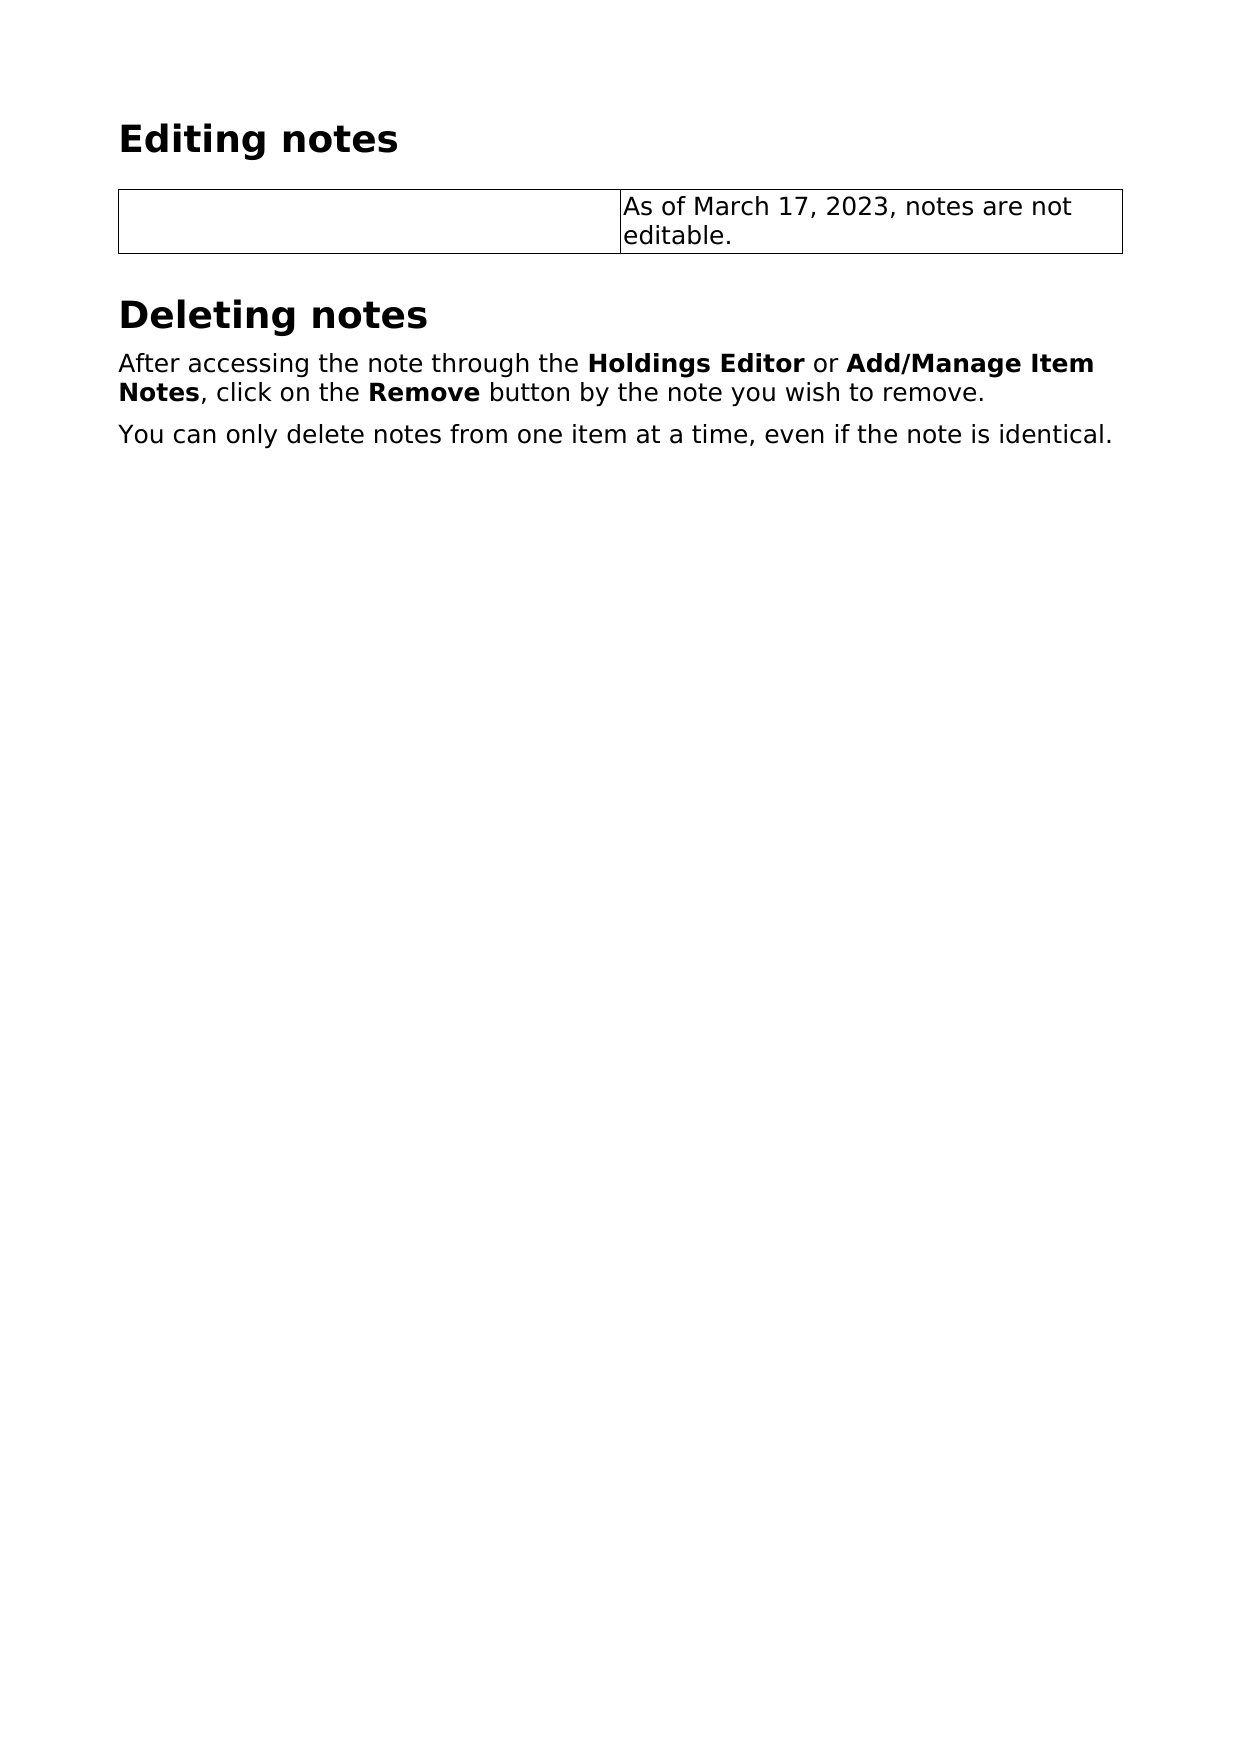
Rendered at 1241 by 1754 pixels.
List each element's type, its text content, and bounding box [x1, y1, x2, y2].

text You can only delete notes from one item at a time, even if the note is identical. [118, 420, 1122, 449]
subtitle Deleting notes [118, 293, 1122, 337]
table_header As of March 17, 2023, notes are not editable. [621, 190, 1122, 253]
table_header [119, 190, 620, 253]
text After accessing the note through the Holdings Editor or Add/Manage Item Notes, click on the Remove button by the note you wish to remove. [118, 349, 1122, 408]
subtitle Editing notes [118, 118, 1122, 162]
